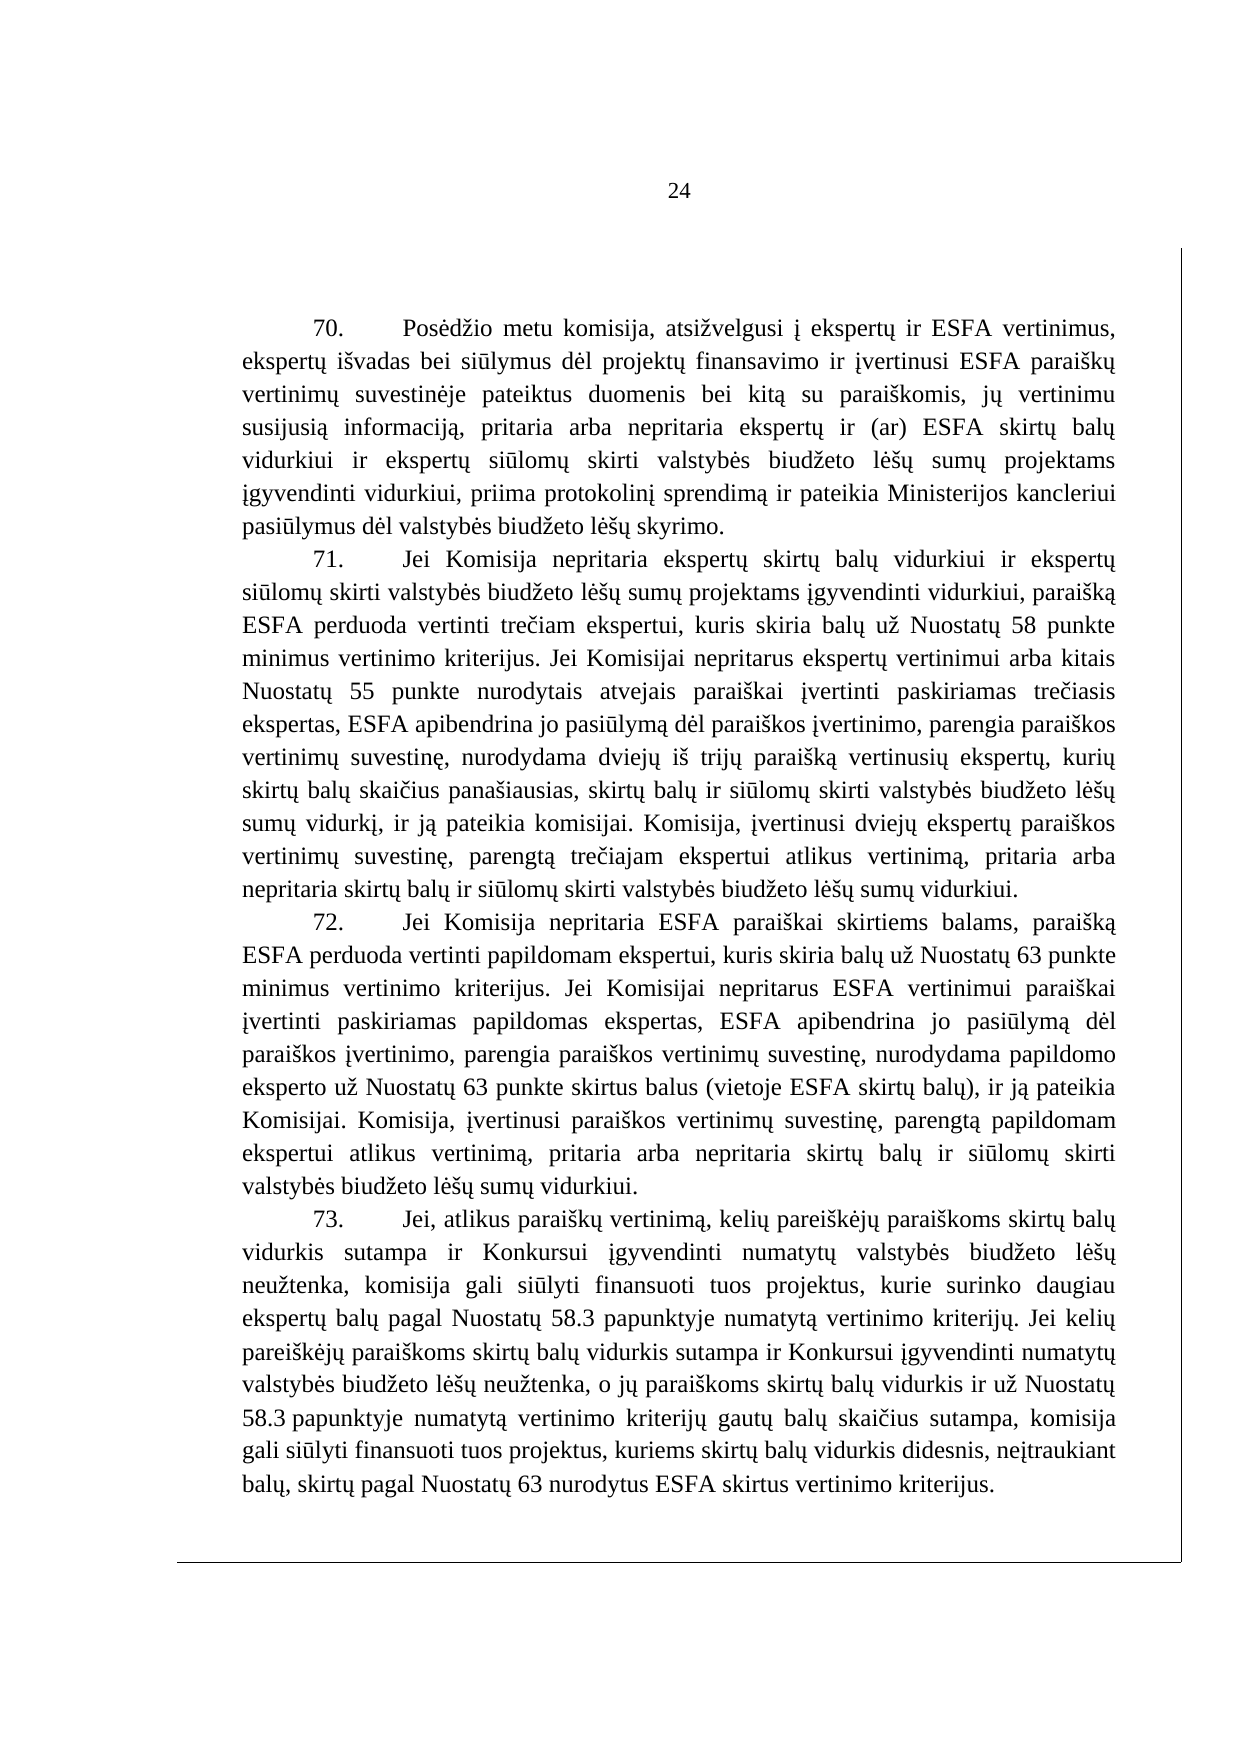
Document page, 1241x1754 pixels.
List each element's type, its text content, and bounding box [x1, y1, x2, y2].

text 71. Jei Komisija nepritaria ekspertų skirtų balų vidurkiui ir ekspertų siūlomų skirti valstybės biudžeto lėšų sumų projektams įgyvendinti vidurkiui, paraišką ESFA perduoda vertinti trečiam ekspertui, kuris skiria balų už Nuostatų 58 punkte minimus vertinimo kriterijus. Jei Komisijai nepritarus ekspertų vertinimui arba kitais Nuostatų 55 punkte nurodytais atvejais paraiškai įvertinti paskiriamas trečiasis ekspertas, ESFA apibendrina jo pasiūlymą dėl paraiškos įvertinimo, parengia paraiškos vertinimų suvestinę, nurodydama dviejų iš trijų paraišką vertinusių ekspertų, kurių skirtų balų skaičius panašiausias, skirtų balų ir siūlomų skirti valstybės biudžeto lėšų sumų vidurkį, ir ją pateikia komisijai. Komisija, įvertinusi dviejų ekspertų paraiškos vertinimų suvestinę, parengtą trečiajam ekspertui atlikus vertinimą, pritaria arba nepritaria skirtų balų ir siūlomų skirti valstybės biudžeto lėšų sumų vidurkiui. [177, 479, 1181, 843]
text 73. Jei, atlikus paraiškų vertinimą, kelių pareiškėjų paraiškoms skirtų balų vidurkis sutampa ir Konkursui įgyvendinti numatytų valstybės biudžeto lėšų neužtenka, komisija gali siūlyti finansuoti tuos projektus, kurie surinko daugiau ekspertų balų pagal Nuostatų 58.3 papunktyje numatytą vertinimo kriterijų. Jei kelių pareiškėjų paraiškoms skirtų balų vidurkis sutampa ir Konkursui įgyvendinti numatytų valstybės biudžeto lėšų neužtenka, o jų paraiškoms skirtų balų vidurkis ir už Nuostatų 58.3 papunktyje numatytą vertinimo kriterijų gautų balų skaičius sutampa, komisija gali siūlyti finansuoti tuos projektus, kuriems skirtų balų vidurkis didesnis, neįtraukiant balų, skirtų pagal Nuostatų 63 nurodytus ESFA skirtus vertinimo kriterijus. [177, 1140, 1181, 1562]
text 72. Jei Komisija nepritaria ESFA paraiškai skirtiems balams, paraišką ESFA perduoda vertinti papildomam ekspertui, kuris skiria balų už Nuostatų 63 punkte minimus vertinimo kriterijus. Jei Komisijai nepritarus ESFA vertinimui paraiškai įvertinti paskiriamas papildomas ekspertas, ESFA apibendrina jo pasiūlymą dėl paraiškos įvertinimo, parengia paraiškos vertinimų suvestinę, nurodydama papildomo eksperto už Nuostatų 63 punkte skirtus balus (vietoje ESFA skirtų balų), ir ją pateikia Komisijai. Komisija, įvertinusi paraiškos vertinimų suvestinę, parengtą papildomam ekspertui atlikus vertinimą, pritaria arba nepritaria skirtų balų ir siūlomų skirti valstybės biudžeto lėšų sumų vidurkiui. [177, 843, 1181, 1140]
text 70. Posėdžio metu komisija, atsižvelgusi į ekspertų ir ESFA vertinimus, ekspertų išvadas bei siūlymus dėl projektų finansavimo ir įvertinusi ESFA paraiškų vertinimų suvestinėje pateiktus duomenis bei kitą su paraiškomis, jų vertinimu susijusią informaciją, pritaria arba nepritaria ekspertų ir (ar) ESFA skirtų balų vidurkiui ir ekspertų siūlomų skirti valstybės biudžeto lėšų sumų projektams įgyvendinti vidurkiui, priima protokolinį sprendimą ir pateikia Ministerijos kancleriui pasiūlymus dėl valstybės biudžeto lėšų skyrimo. [177, 248, 1181, 479]
